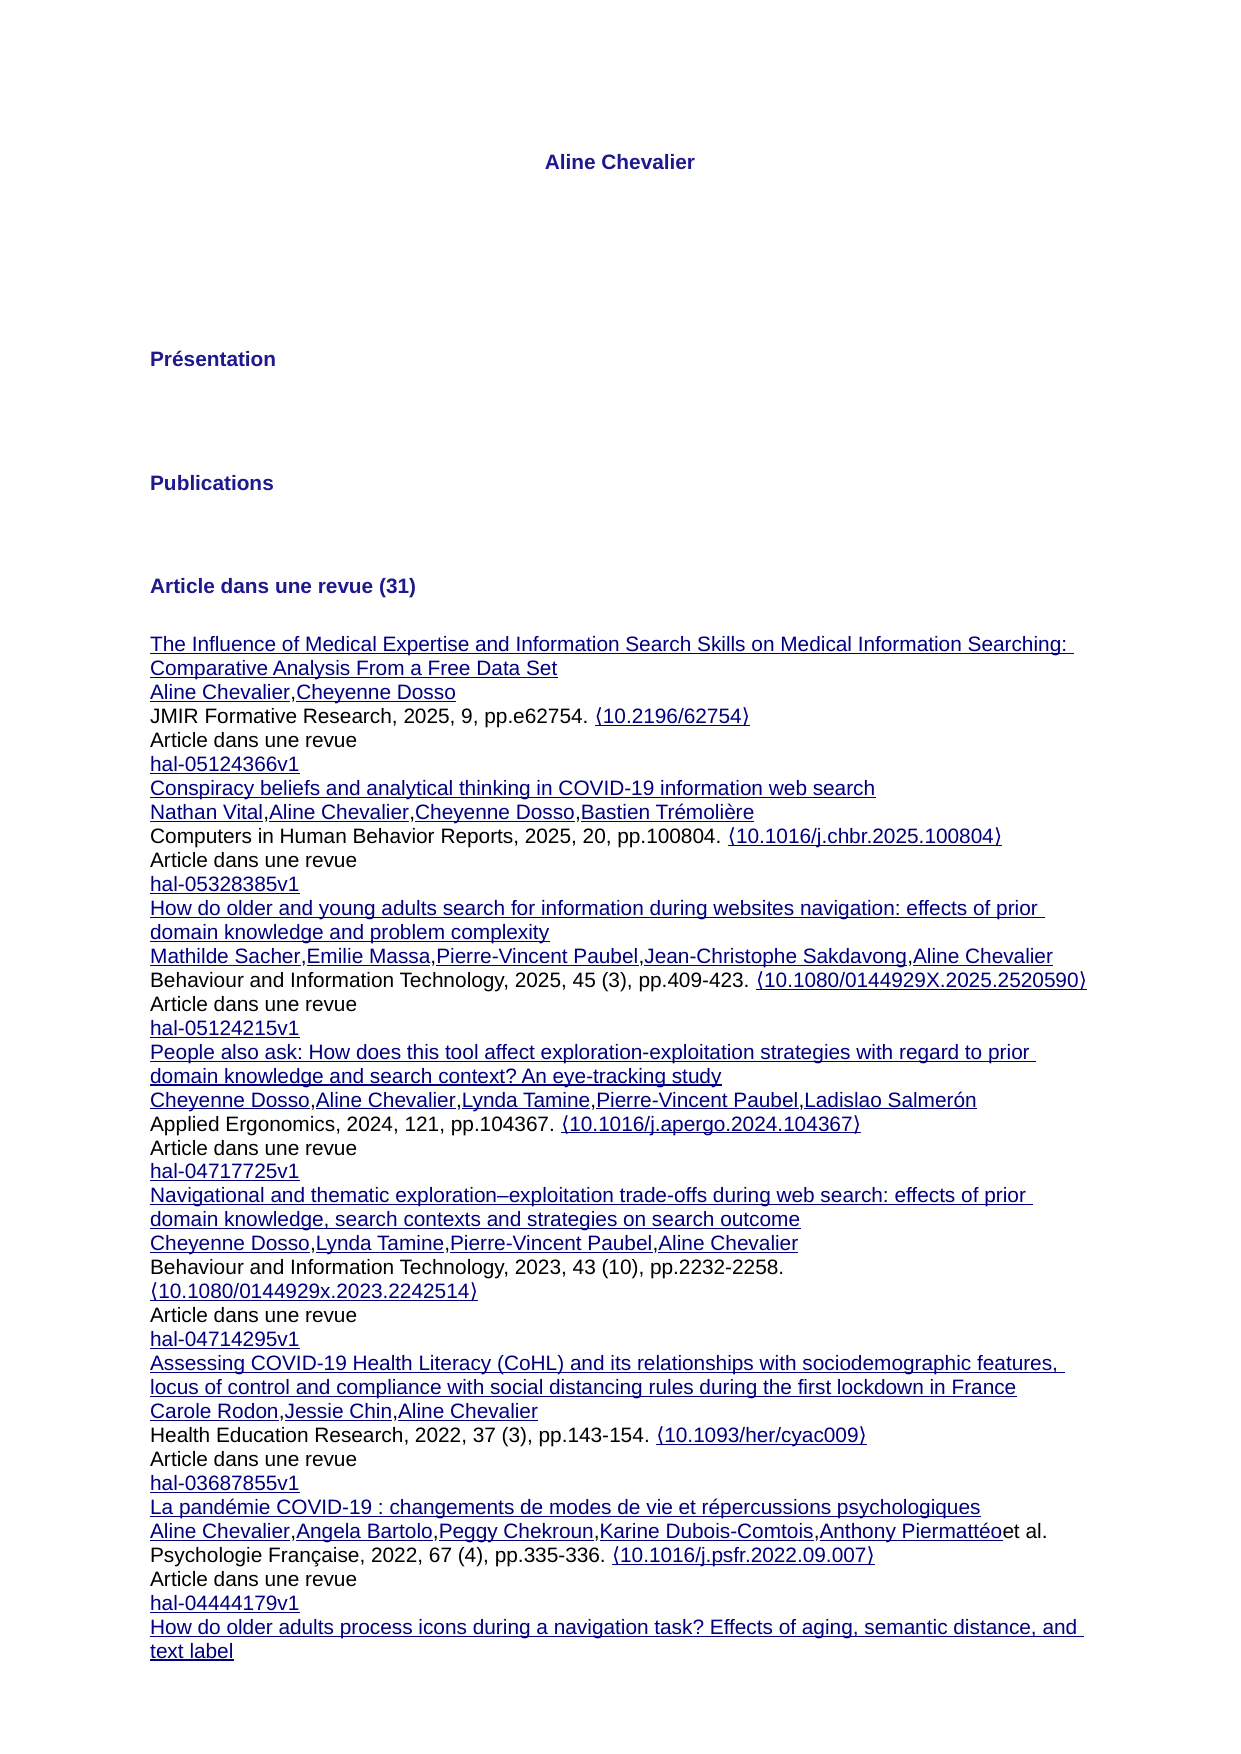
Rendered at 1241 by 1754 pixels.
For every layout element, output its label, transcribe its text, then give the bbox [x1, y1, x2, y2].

subtitle Publications [150, 471, 1090, 495]
subtitle Aline Chevalier [150, 150, 1090, 174]
table_cell People also ask: How does this tool affect exploration-exploitation strategies with regard to prior domain knowledge and search context? An eye-tracking study Cheyenne Dosso,Aline Chevalier,Lynda Tamine,Pierre-Vincent Paubel,Ladislao Salmerón Applied Ergonomics, 2024, 121, pp.104367. ⟨10.1016/j.apergo.2024.104367⟩ Article dans une revue hal-04717725v1 [150, 1040, 1090, 1183]
table_cell Assessing COVID-19 Health Literacy (CoHL) and its relationships with sociodemographic features, locus of control and compliance with social distancing rules during the first lockdown in France Carole Rodon,Jessie Chin,Aline Chevalier Health Education Research, 2022, 37 (3), pp.143-154. ⟨10.1093/her/cyac009⟩ Article dans une revue hal-03687855v1 [150, 1351, 1090, 1495]
table_cell La pandémie COVID-19 : changements de modes de vie et répercussions psychologiques Aline Chevalier,Angela Bartolo,Peggy Chekroun,Karine Dubois-Comtois,Anthony Piermattéoet al. Psychologie Française, 2022, 67 (4), pp.335-336. ⟨10.1016/j.psfr.2022.09.007⟩ Article dans une revue hal-04444179v1 [150, 1495, 1090, 1614]
table_cell How do older and young adults search for information during websites navigation: effects of prior domain knowledge and problem complexity Mathilde Sacher,Emilie Massa,Pierre-Vincent Paubel,Jean-Christophe Sakdavong,Aline Chevalier Behaviour and Information Technology, 2025, 45 (3), pp.409-423. ⟨10.1080/0144929X.2025.2520590⟩ Article dans une revue hal-05124215v1 [150, 896, 1090, 1039]
table_cell Navigational and thematic exploration–exploitation trade-offs during web search: effects of prior domain knowledge, search contexts and strategies on search outcome Cheyenne Dosso,Lynda Tamine,Pierre-Vincent Paubel,Aline Chevalier Behaviour and Information Technology, 2023, 43 (10), pp.2232-2258. ⟨10.1080/0144929x.2023.2242514⟩ Article dans une revue hal-04714295v1 [150, 1183, 1090, 1351]
table_cell Conspiracy beliefs and analytical thinking in COVID-19 information web search Nathan Vital,Aline Chevalier,Cheyenne Dosso,Bastien Trémolière Computers in Human Behavior Reports, 2025, 20, pp.100804. ⟨10.1016/j.chbr.2025.100804⟩ Article dans une revue hal-05328385v1 [150, 776, 1090, 896]
table_header The Influence of Medical Expertise and Information Search Skills on Medical Information Searching: Comparative Analysis From a Free Data Set Aline Chevalier,Cheyenne Dosso JMIR Formative Research, 2025, 9, pp.e62754. ⟨10.2196/62754⟩ Article dans une revue hal-05124366v1 [150, 632, 1090, 776]
table_cell How do older adults process icons during a navigation task? Effects of aging, semantic distance, and text label [150, 1615, 1090, 1662]
subtitle Article dans une revue (31) [150, 574, 1090, 598]
subtitle Présentation [150, 347, 1090, 371]
